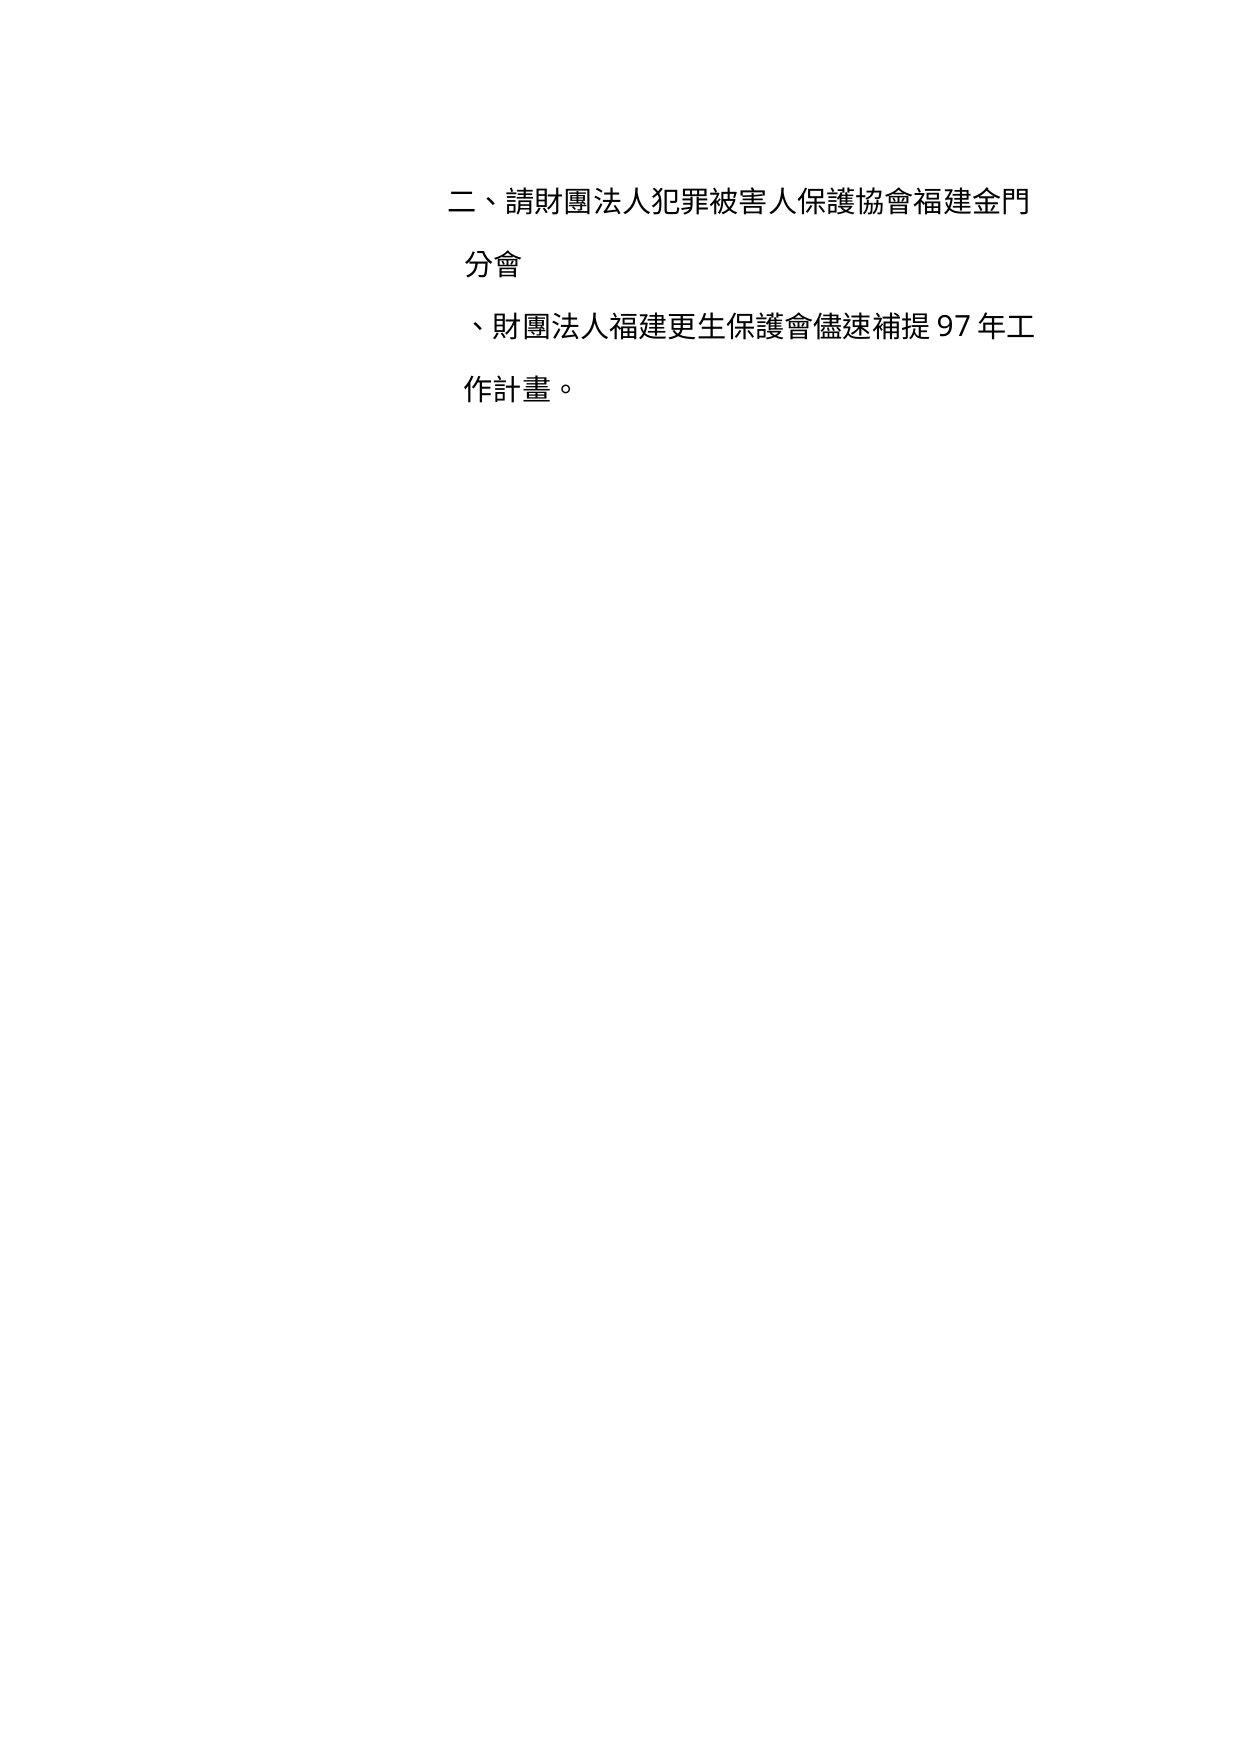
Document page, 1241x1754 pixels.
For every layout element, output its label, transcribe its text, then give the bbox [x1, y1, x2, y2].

text 、財團法人福建更生保護會儘速補提97年工作計畫。 [463, 283, 1053, 408]
text 二、請財團法人犯罪被害人保護協會福建金門分會 [202, 158, 1053, 283]
